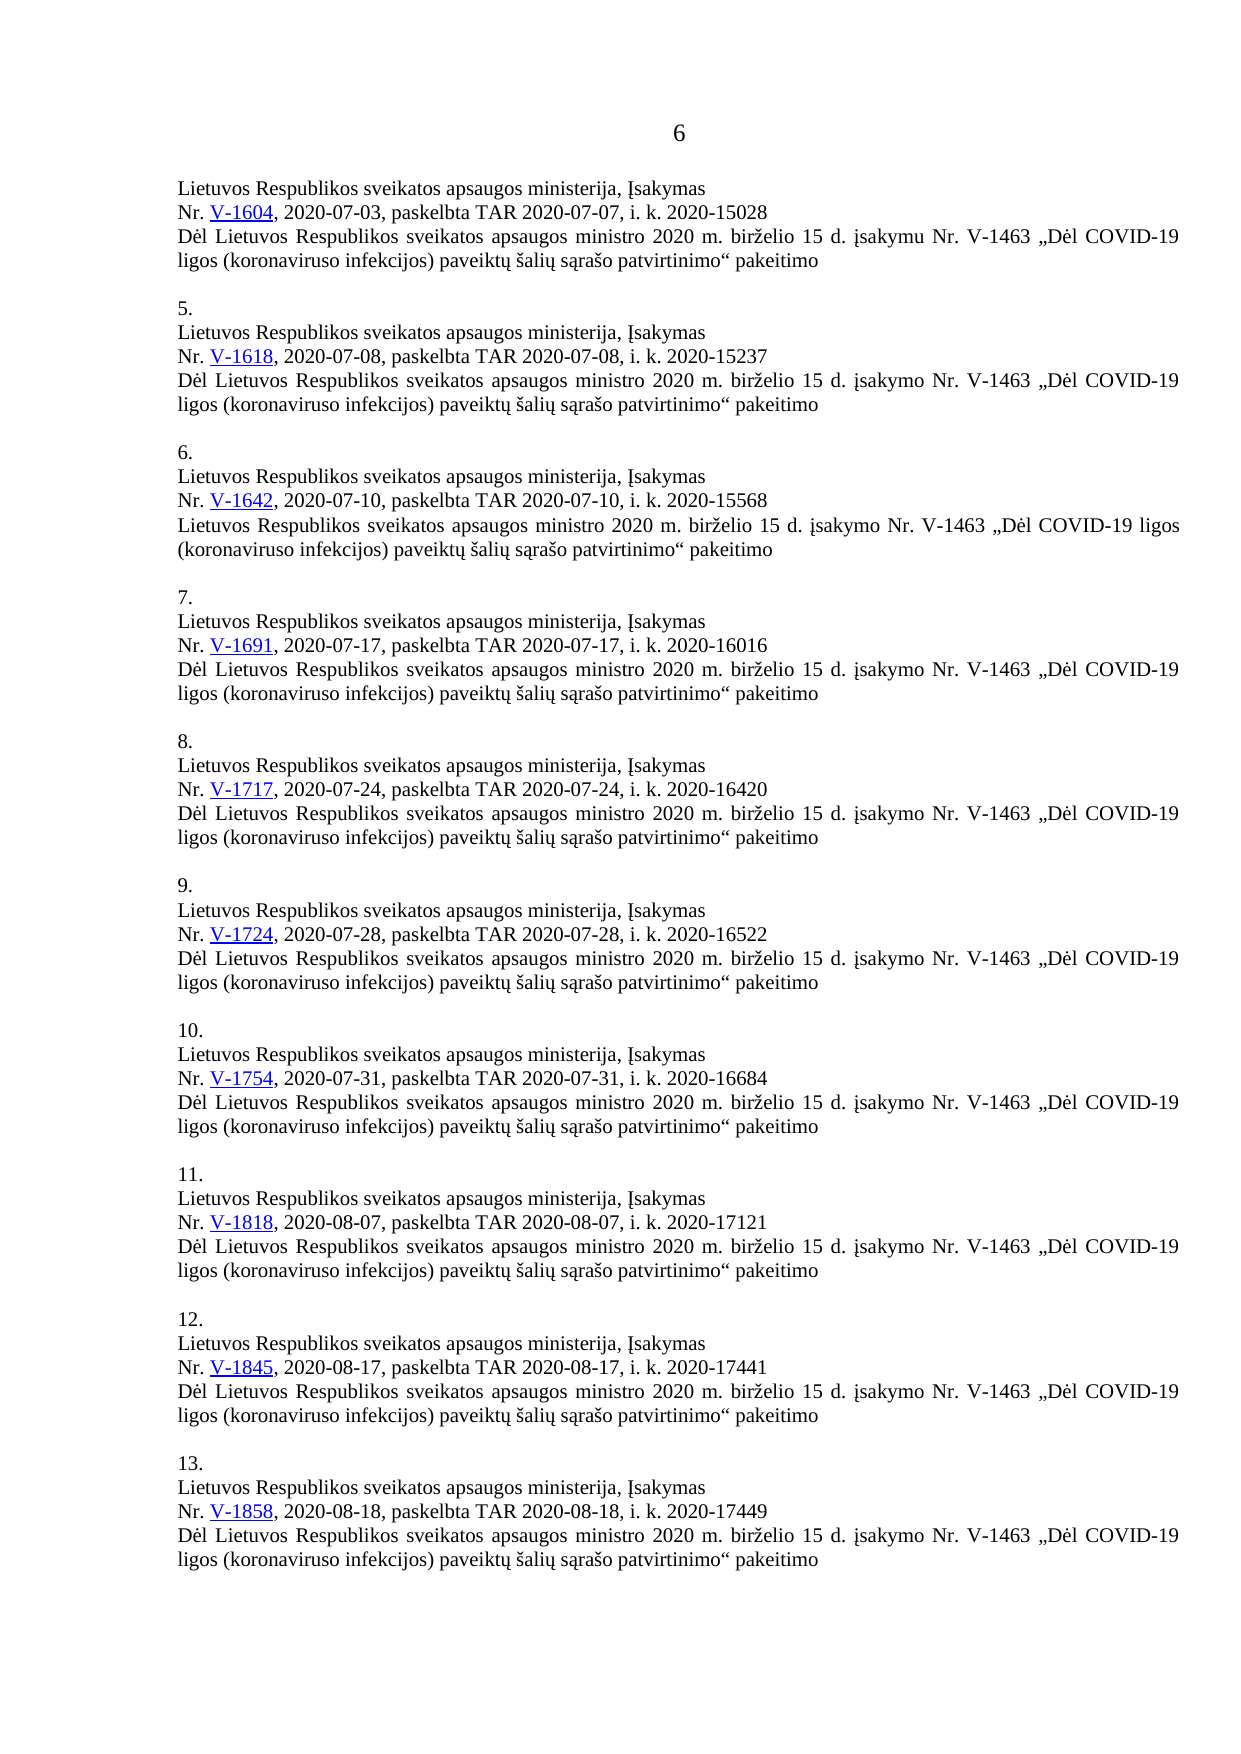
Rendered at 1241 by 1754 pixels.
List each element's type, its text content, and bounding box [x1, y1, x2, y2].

text 6. [177, 440, 1181, 464]
text Nr. V-1858, 2020-08-18, paskelbta TAR 2020-08-18, i. k. 2020-17449 [177, 1499, 1181, 1523]
text Dėl Lietuvos Respublikos sveikatos apsaugos ministro 2020 m. birželio 15 d. įsakymo Nr. V-1463 „Dėl COVID-19 ligos (koronaviruso infekcijos) paveiktų šalių sąrašo patvirtinimo“ pakeitimo [177, 946, 1181, 994]
text Dėl Lietuvos Respublikos sveikatos apsaugos ministro 2020 m. birželio 15 d. įsakymo Nr. V-1463 „Dėl COVID-19 ligos (koronaviruso infekcijos) paveiktų šalių sąrašo patvirtinimo“ pakeitimo [177, 801, 1181, 849]
text 13. [177, 1451, 1181, 1475]
text Lietuvos Respublikos sveikatos apsaugos ministerija, Įsakymas [177, 1331, 1181, 1355]
text Nr. V-1717, 2020-07-24, paskelbta TAR 2020-07-24, i. k. 2020-16420 [177, 777, 1181, 801]
text Nr. V-1604, 2020-07-03, paskelbta TAR 2020-07-07, i. k. 2020-15028 [177, 200, 1181, 224]
text Lietuvos Respublikos sveikatos apsaugos ministerija, Įsakymas [177, 753, 1181, 777]
text Lietuvos Respublikos sveikatos apsaugos ministerija, Įsakymas [177, 464, 1181, 488]
text Nr. V-1845, 2020-08-17, paskelbta TAR 2020-08-17, i. k. 2020-17441 [177, 1355, 1181, 1379]
text Nr. V-1754, 2020-07-31, paskelbta TAR 2020-07-31, i. k. 2020-16684 [177, 1066, 1181, 1090]
text Nr. V-1818, 2020-08-07, paskelbta TAR 2020-08-07, i. k. 2020-17121 [177, 1210, 1181, 1234]
text Lietuvos Respublikos sveikatos apsaugos ministerija, Įsakymas [177, 1186, 1181, 1210]
text Nr. V-1618, 2020-07-08, paskelbta TAR 2020-07-08, i. k. 2020-15237 [177, 344, 1181, 368]
text Lietuvos Respublikos sveikatos apsaugos ministerija, Įsakymas [177, 320, 1181, 344]
text Dėl Lietuvos Respublikos sveikatos apsaugos ministro 2020 m. birželio 15 d. įsakymo Nr. V-1463 „Dėl COVID-19 ligos (koronaviruso infekcijos) paveiktų šalių sąrašo patvirtinimo“ pakeitimo [177, 1090, 1181, 1138]
text 9. [177, 873, 1181, 897]
text Dėl Lietuvos Respublikos sveikatos apsaugos ministro 2020 m. birželio 15 d. įsakymu Nr. V-1463 „Dėl COVID-19 ligos (koronaviruso infekcijos) paveiktų šalių sąrašo patvirtinimo“ pakeitimo [177, 224, 1181, 272]
text Lietuvos Respublikos sveikatos apsaugos ministerija, Įsakymas [177, 176, 1181, 200]
text Lietuvos Respublikos sveikatos apsaugos ministerija, Įsakymas [177, 609, 1181, 633]
text Dėl Lietuvos Respublikos sveikatos apsaugos ministro 2020 m. birželio 15 d. įsakymo Nr. V-1463 „Dėl COVID-19 ligos (koronaviruso infekcijos) paveiktų šalių sąrašo patvirtinimo“ pakeitimo [177, 1234, 1181, 1282]
text Lietuvos Respublikos sveikatos apsaugos ministerija, Įsakymas [177, 1042, 1181, 1066]
text Nr. V-1724, 2020-07-28, paskelbta TAR 2020-07-28, i. k. 2020-16522 [177, 922, 1181, 946]
text 12. [177, 1307, 1181, 1331]
text 11. [177, 1162, 1181, 1186]
text Dėl Lietuvos Respublikos sveikatos apsaugos ministro 2020 m. birželio 15 d. įsakymo Nr. V-1463 „Dėl COVID-19 ligos (koronaviruso infekcijos) paveiktų šalių sąrašo patvirtinimo“ pakeitimo [177, 368, 1181, 416]
text Nr. V-1691, 2020-07-17, paskelbta TAR 2020-07-17, i. k. 2020-16016 [177, 633, 1181, 657]
text Lietuvos Respublikos sveikatos apsaugos ministro 2020 m. birželio 15 d. įsakymo Nr. V-1463 „Dėl COVID-19 ligos (koronaviruso infekcijos) paveiktų šalių sąrašo patvirtinimo“ pakeitimo [177, 512, 1181, 561]
text Lietuvos Respublikos sveikatos apsaugos ministerija, Įsakymas [177, 1475, 1181, 1499]
text Dėl Lietuvos Respublikos sveikatos apsaugos ministro 2020 m. birželio 15 d. įsakymo Nr. V-1463 „Dėl COVID-19 ligos (koronaviruso infekcijos) paveiktų šalių sąrašo patvirtinimo“ pakeitimo [177, 657, 1181, 705]
text Dėl Lietuvos Respublikos sveikatos apsaugos ministro 2020 m. birželio 15 d. įsakymo Nr. V-1463 „Dėl COVID-19 ligos (koronaviruso infekcijos) paveiktų šalių sąrašo patvirtinimo“ pakeitimo [177, 1523, 1181, 1571]
text 5. [177, 296, 1181, 320]
text Lietuvos Respublikos sveikatos apsaugos ministerija, Įsakymas [177, 897, 1181, 922]
text 10. [177, 1018, 1181, 1042]
text Nr. V-1642, 2020-07-10, paskelbta TAR 2020-07-10, i. k. 2020-15568 [177, 488, 1181, 512]
text 8. [177, 729, 1181, 753]
text 7. [177, 585, 1181, 609]
text Dėl Lietuvos Respublikos sveikatos apsaugos ministro 2020 m. birželio 15 d. įsakymo Nr. V-1463 „Dėl COVID-19 ligos (koronaviruso infekcijos) paveiktų šalių sąrašo patvirtinimo“ pakeitimo [177, 1379, 1181, 1427]
